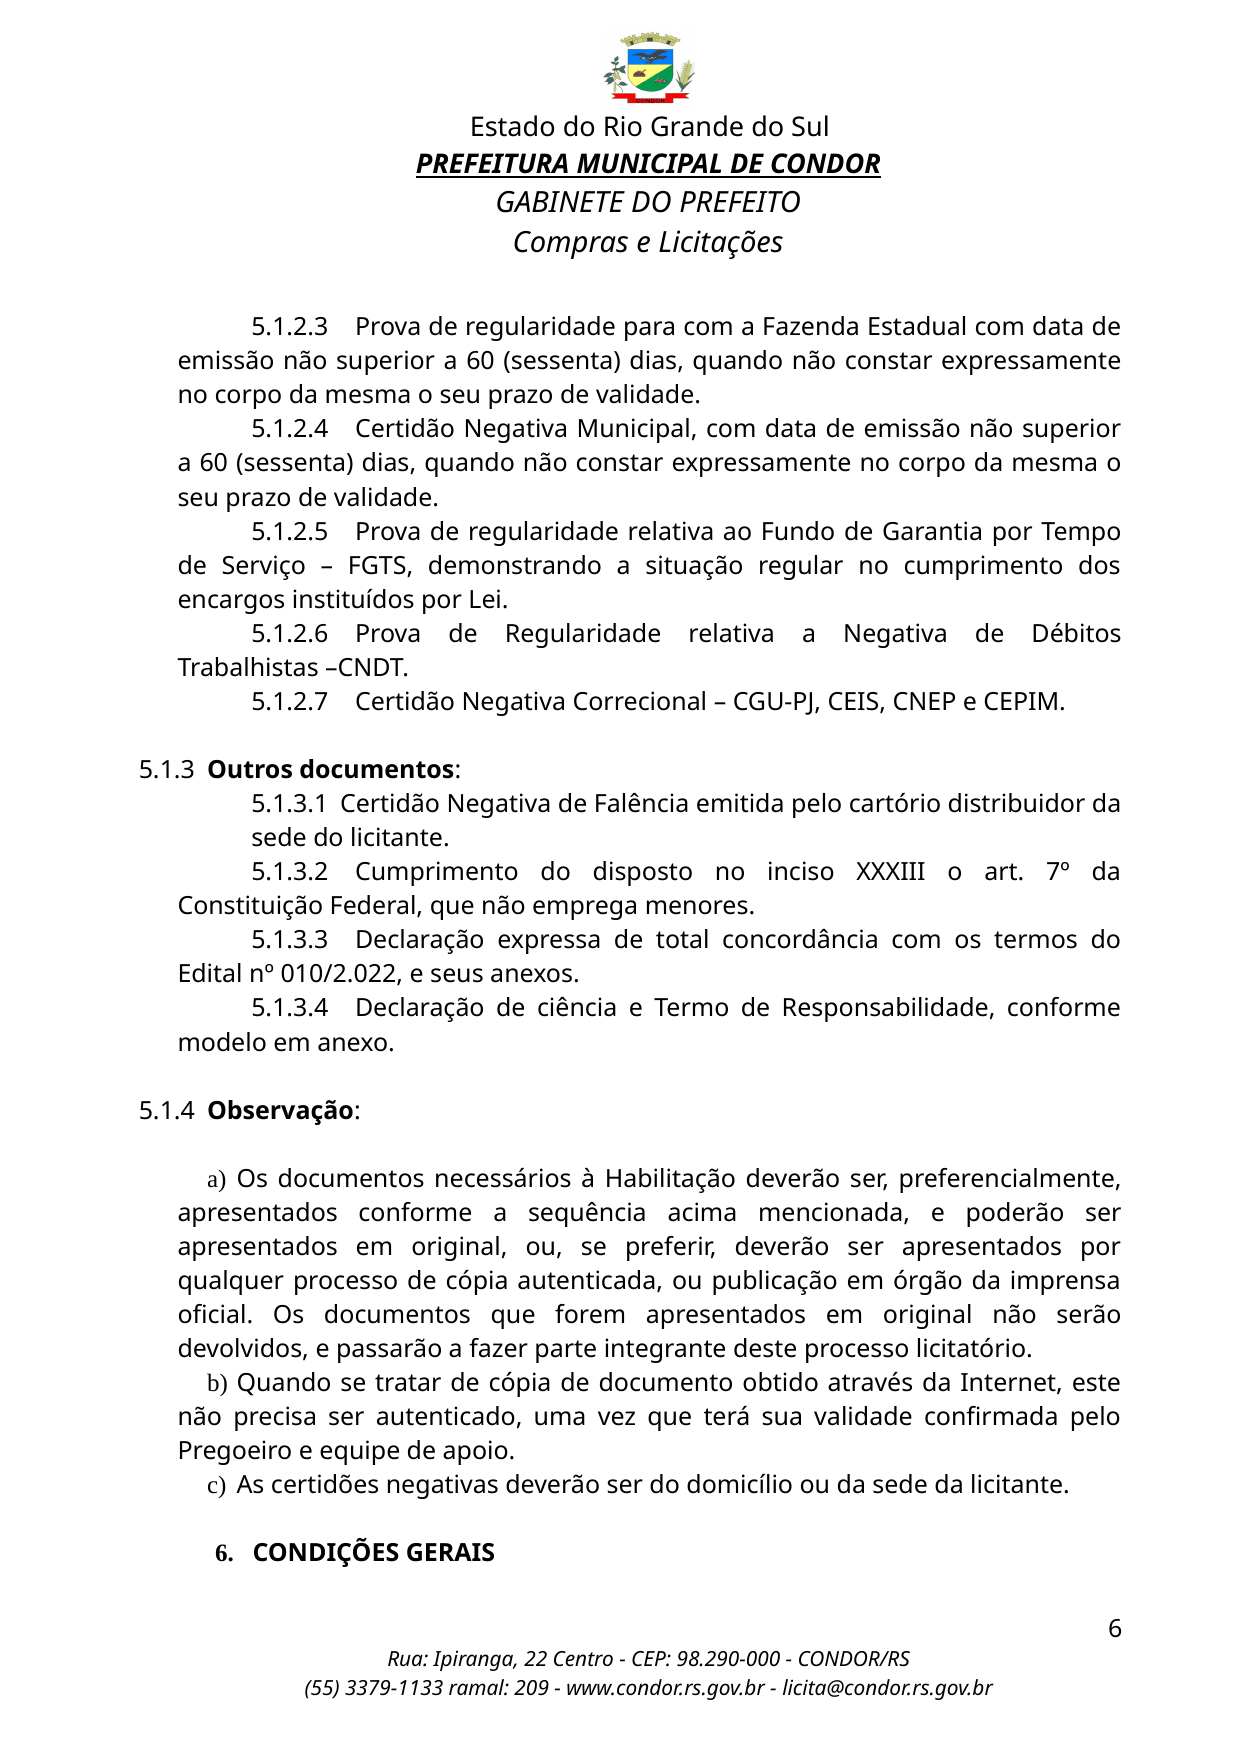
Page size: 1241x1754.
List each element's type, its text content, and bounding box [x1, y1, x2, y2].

list Declaração de ciência e Termo de Responsabilidade, conforme modelo em anexo. [177, 990, 1122, 1058]
list Outros documentos: [138, 752, 1122, 786]
list Certidão Negativa Municipal, com data de emissão não superior a 60 (sessenta) dias, quando não constar expressamente no corpo da mesma o seu prazo de validade. [177, 411, 1122, 513]
list Prova de Regularidade relativa a Negativa de Débitos Trabalhistas –CNDT. [177, 615, 1122, 683]
list Cumprimento do disposto no inciso XXXIII o art. 7º da Constituição Federal, que não emprega menores. [177, 854, 1122, 922]
list Certidão Negativa Correcional – CGU-PJ, CEIS, CNEP e CEPIM. [177, 683, 1122, 718]
list Prova de regularidade relativa ao Fundo de Garantia por Tempo de Serviço – FGTS, demonstrando a situação regular no cumprimento dos encargos instituídos por Lei. [177, 513, 1122, 615]
list Declaração expressa de total concordância com os termos do Edital nº 010/2.022, e seus anexos. [177, 922, 1122, 990]
list Certidão Negativa de Falência emitida pelo cartório distribuidor da sede do licitante. [251, 786, 1122, 854]
list Prova de regularidade para com a Fazenda Estadual com data de emissão não superior a 60 (sessenta) dias, quando não constar expressamente no corpo da mesma o seu prazo de validade. [177, 309, 1122, 411]
list Quando se tratar de cópia de documento obtido através da Internet, este não precisa ser autenticado, uma vez que terá sua validade confirmada pelo Pregoeiro e equipe de apoio. [177, 1365, 1122, 1467]
list Observação: [138, 1092, 1122, 1126]
list Os documentos necessários à Habilitação deverão ser, preferencialmente, apresentados conforme a sequência acima mencionada, e poderão ser apresentados em original, ou, se preferir, deverão ser apresentados por qualquer processo de cópia autenticada, ou publicação em órgão da imprensa oficial. Os documentos que forem apresentados em original não serão devolvidos, e passarão a fazer parte integrante deste processo licitatório. [177, 1160, 1122, 1365]
list CONDIÇÕES GERAIS [215, 1535, 1122, 1569]
list As certidões negativas deverão ser do domicílio ou da sede da licitante. [177, 1467, 1122, 1501]
